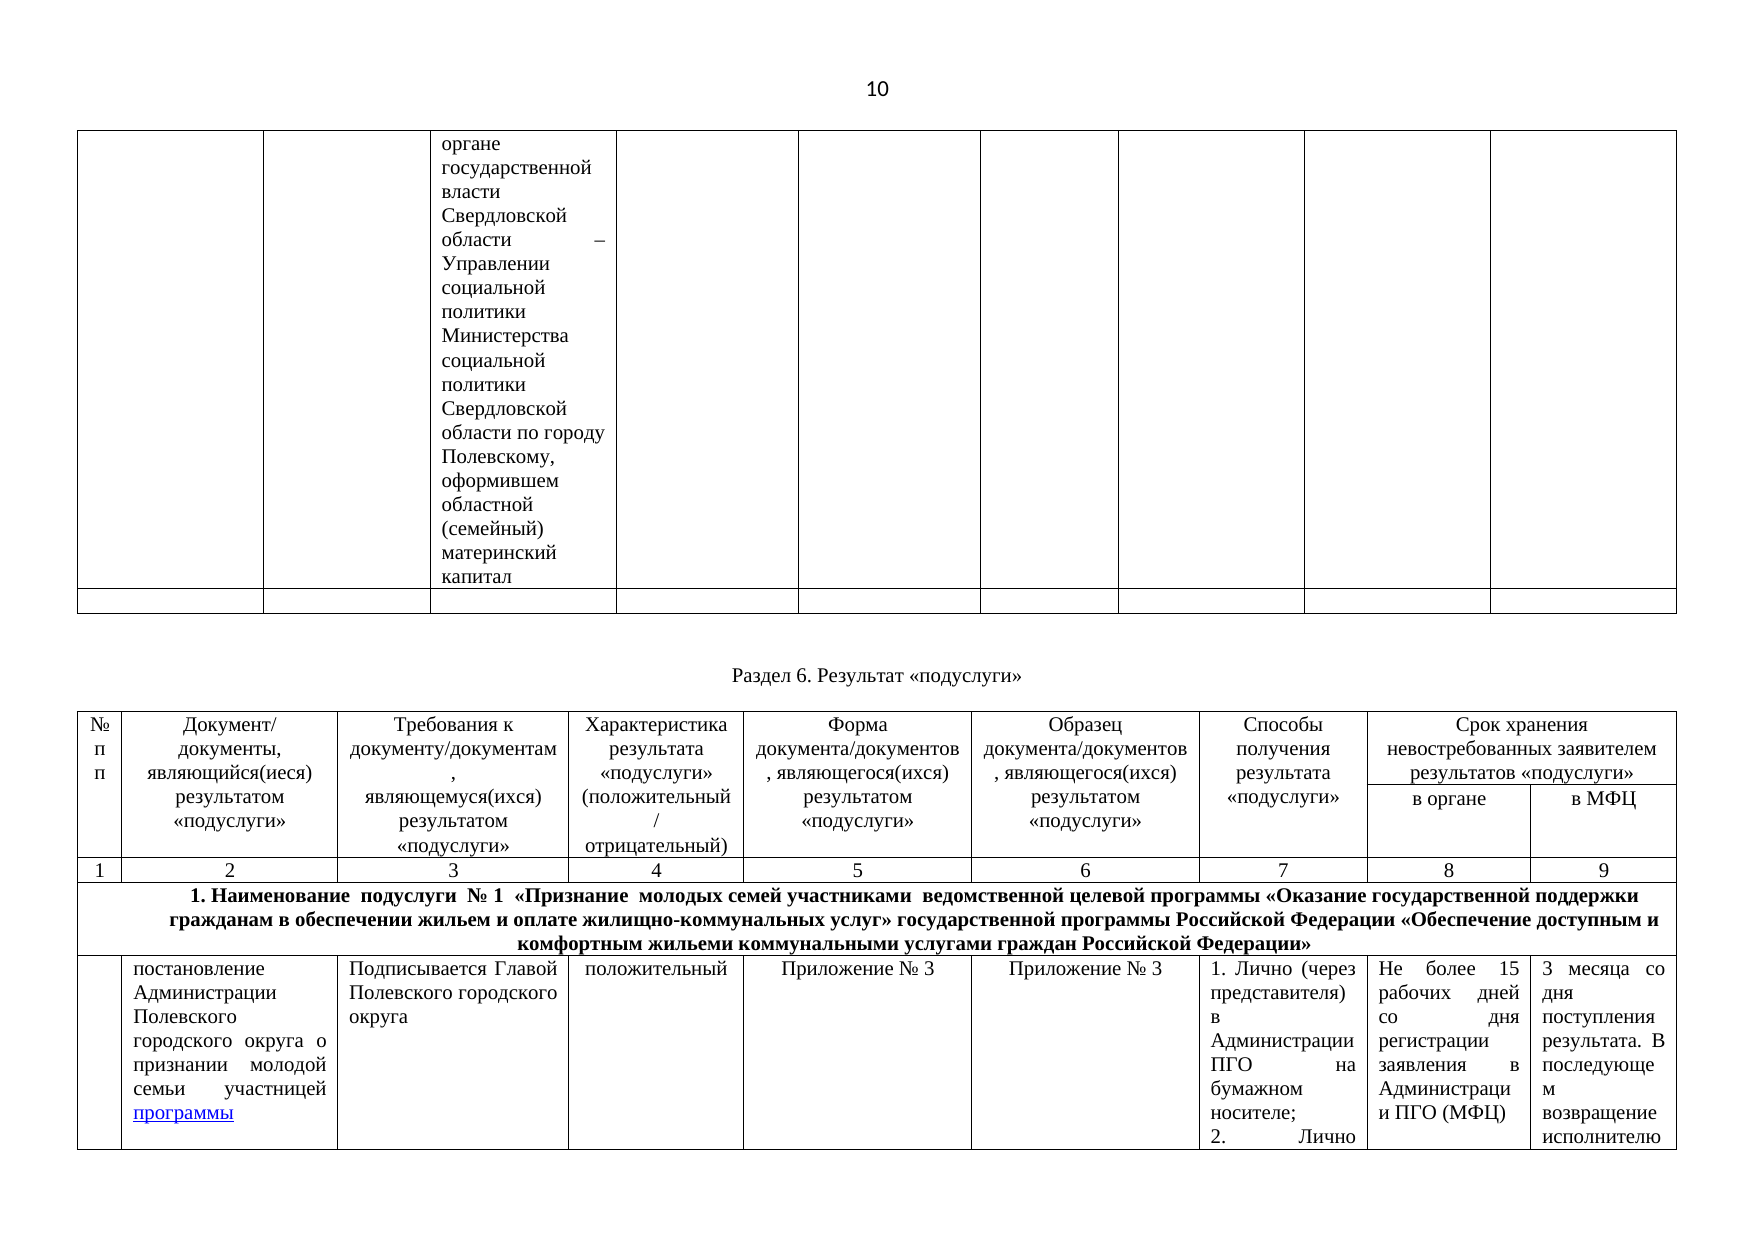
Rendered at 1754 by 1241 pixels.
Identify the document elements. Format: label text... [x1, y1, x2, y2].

table_cell [78, 589, 263, 613]
table_cell 1. Наименование подуслуги № 1 «Признание молодых семей участниками ведомственной целевой программы «Оказание государственной поддержки гражданам в обеспечении жильем и оплате жилищно-коммунальных услуг» государственной программы Российской Федерации «Обеспечение доступным и комфортным жильеми коммунальными услугами граждан Российской Федерации» [78, 883, 1676, 955]
table_cell [981, 589, 1118, 613]
table_cell 3 [338, 858, 568, 882]
table_cell органе государственной власти Свердловской области – Управлении социальной политики Министерства социальной политики Свердловской области по городу Полевскому, оформившем областной (семейный) материнский капитал [431, 131, 616, 588]
table_cell [617, 589, 798, 613]
table_cell [799, 589, 980, 613]
table_cell 5 [744, 858, 971, 882]
table_cell [1119, 131, 1304, 588]
table_cell 1 [78, 858, 121, 882]
table_cell 3 месяца со дня поступления результата. В последующем возвращение исполнителю [1531, 956, 1676, 1148]
table_header Документ/документы, являющийся(иеся) результатом «подуслуги» [122, 712, 337, 857]
table_header Образец документа/документов, являющегося(ихся) результатом «подуслуги» [972, 712, 1199, 857]
table_cell 7 [1200, 858, 1367, 882]
table_cell [264, 131, 430, 588]
table_cell 2 [122, 858, 337, 882]
table_cell [1491, 131, 1676, 588]
table_cell в МФЦ [1531, 785, 1676, 857]
table_cell Приложение № 3 [972, 956, 1199, 1148]
table_cell [78, 956, 121, 1148]
table_cell Подписывается Главой Полевского городского округа [338, 956, 568, 1148]
table_cell Приложение № 3 [744, 956, 971, 1148]
table_cell постановление Администрации Полевского городского округа о признании молодой семьи участницей программы [122, 956, 337, 1148]
table_cell 9 [1531, 858, 1676, 882]
table_cell [1491, 589, 1676, 613]
table_cell 1. Лично (через представителя) в Администрации ПГО на бумажном носителе; 2. Лично [1200, 956, 1367, 1148]
table_cell [264, 589, 430, 613]
table_cell [431, 589, 616, 613]
table_cell [1305, 131, 1490, 588]
table_cell положительный [569, 956, 743, 1148]
table_cell в органе [1368, 785, 1530, 857]
text Раздел 6. Результат «подуслуги» [89, 663, 1665, 687]
table_header № пп [78, 712, 121, 857]
table_cell [799, 131, 980, 588]
table_header Характеристика результата «подуслуги» (положительный/ отрицательный) [569, 712, 743, 857]
table_cell [617, 131, 798, 588]
table_cell [78, 131, 263, 588]
table_cell 4 [569, 858, 743, 882]
table_cell Не более 15 рабочих дней со дня регистрации заявления в Администрации ПГО (МФЦ) [1368, 956, 1530, 1148]
table_header Требования к документу/документам, являющемуся(ихся) результатом «подуслуги» [338, 712, 568, 857]
table_header Срок хранения невостребованных заявителем результатов «подуслуги» [1368, 712, 1676, 784]
table_header Форма документа/документов, являющегося(ихся) результатом «подуслуги» [744, 712, 971, 857]
table_cell [1119, 589, 1304, 613]
table_cell [981, 131, 1118, 588]
table_header Способы получения результата «подуслуги» [1200, 712, 1367, 857]
table_cell 8 [1368, 858, 1530, 882]
table_cell 6 [972, 858, 1199, 882]
table_cell [1305, 589, 1490, 613]
